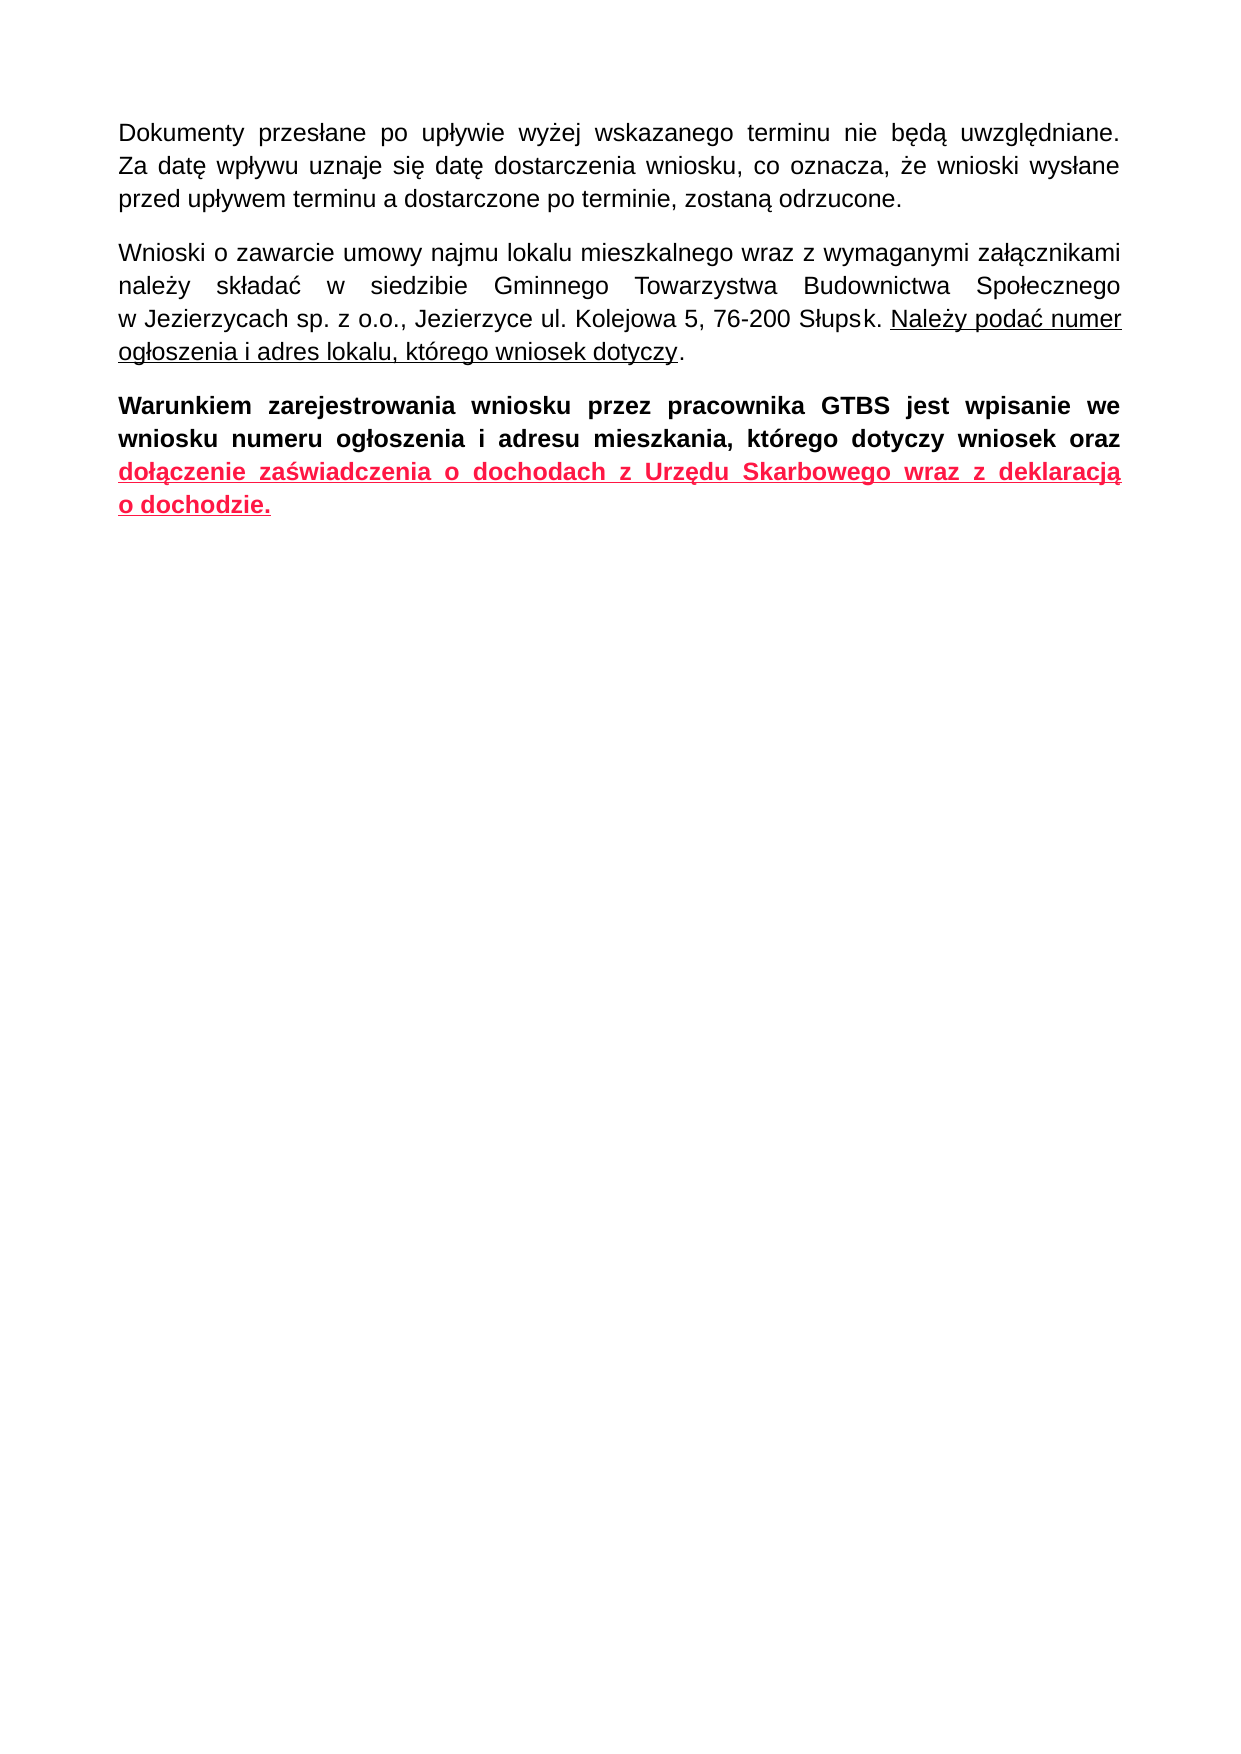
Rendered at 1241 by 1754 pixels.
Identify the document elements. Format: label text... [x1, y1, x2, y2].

text Dokumenty przesłane po upływie wyżej wskazanego terminu nie będą uwzględniane. Za datę wpływu uznaje się datę dostarczenia wniosku, co oznacza, że wnioski wysłane przed upływem terminu a dostarczone po terminie, zostaną odrzucone. [118, 118, 1122, 213]
text Wnioski o zawarcie umowy najmu lokalu mieszkalnego wraz z wymaganymi załącznikami należy składać w siedzibie Gminnego Towarzystwa Budownictwa Społecznego w Jezierzycach sp. z o.o., Jezierzyce ul. Kolejowa 5, 76-200 Słupsk. Należy podać numer ogłoszenia i adres lokalu, którego wniosek dotyczy. [118, 238, 1122, 366]
text o dochodzie. [118, 483, 1122, 519]
text Warunkiem zarejestrowania wniosku przez pracownika GTBS jest wpisanie we wniosku numeru ogłoszenia i adresu mieszkania, którego dotyczy wniosek oraz dołączenie zaświadczenia o dochodach z Urzędu Skarbowego wraz z deklaracją [118, 391, 1122, 482]
